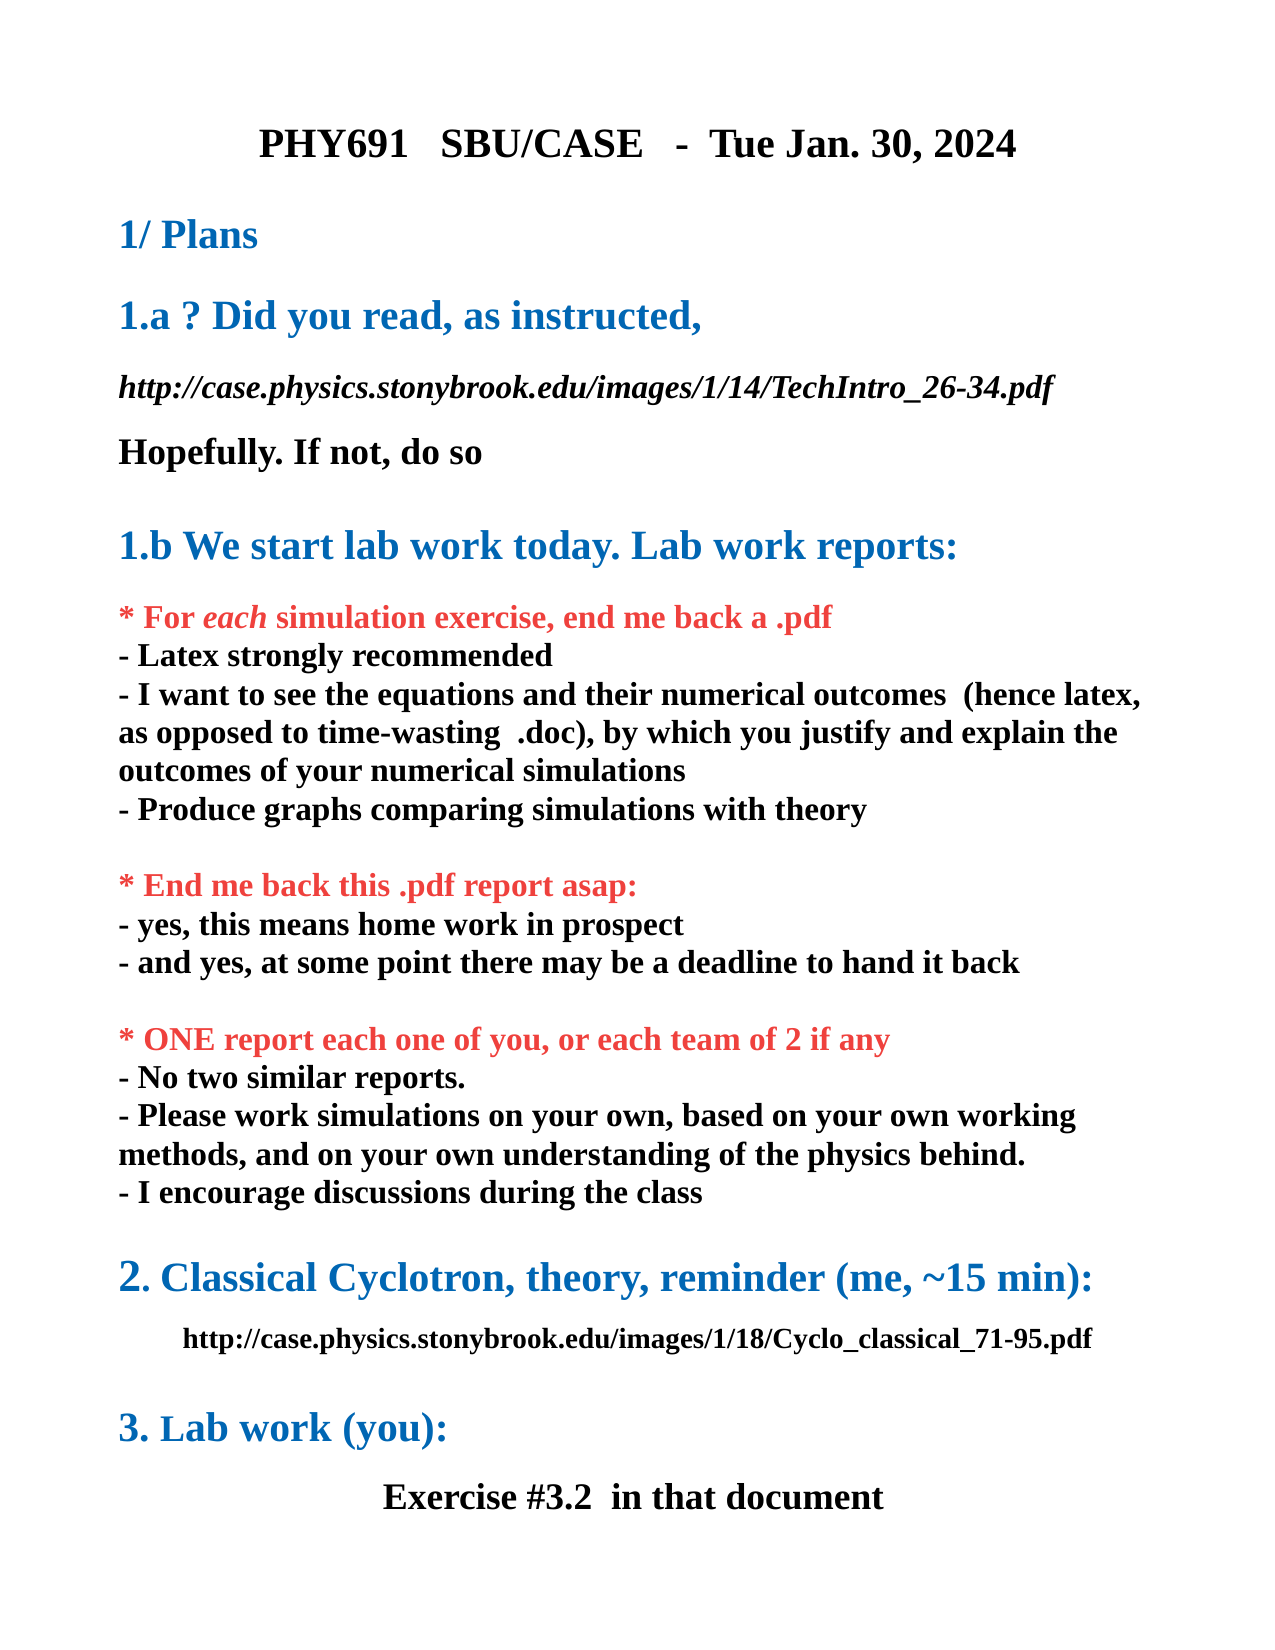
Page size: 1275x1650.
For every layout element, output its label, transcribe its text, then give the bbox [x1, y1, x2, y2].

text Hopefully. If not, do so [118, 430, 1157, 473]
text Exercise #3.2 in that document [118, 1474, 1157, 1517]
text - and yes, at some point there may be a deadline to hand it back [118, 942, 1157, 981]
text http://case.physics.stonybrook.edu/images/1/14/TechIntro_26-34.pdf [118, 367, 1157, 406]
text - Latex strongly recommended [118, 636, 1157, 674]
text * ONE report each one of you, or each team of 2 if any [118, 1019, 1157, 1057]
text http://case.physics.stonybrook.edu/images/1/18/Cyclo_classical_71-95.pdf [118, 1321, 1157, 1354]
text - I want to see the equations and their numerical outcomes (hence latex, as opposed to time-wasting .doc), by which you justify and explain the outcomes of your numerical simulations [118, 674, 1157, 789]
text 1.a ? Did you read, as instructed, [118, 291, 1157, 338]
text - Produce graphs comparing simulations with theory [118, 789, 1157, 827]
text - No two similar reports. [118, 1057, 1157, 1096]
text * End me back this .pdf report asap: [118, 866, 1157, 904]
text PHY691 SBU/CASE - Tue Jan. 30, 2024 [118, 118, 1157, 166]
text 1.b We start lab work today. Lab work reports: [118, 521, 1157, 569]
text 1/ Plans [118, 209, 1157, 257]
text - Please work simulations on your own, based on your own working methods, and on your own understanding of the physics behind. [118, 1096, 1157, 1172]
text - I encourage discussions during the class [118, 1172, 1157, 1211]
text * For each simulation exercise, end me back a .pdf [118, 597, 1157, 636]
text - yes, this means home work in prospect [118, 904, 1157, 942]
text 2. Classical Cyclotron, theory, reminder (me, ~15 min): [118, 1249, 1157, 1302]
text 3. Lab work (you): [118, 1402, 1157, 1450]
